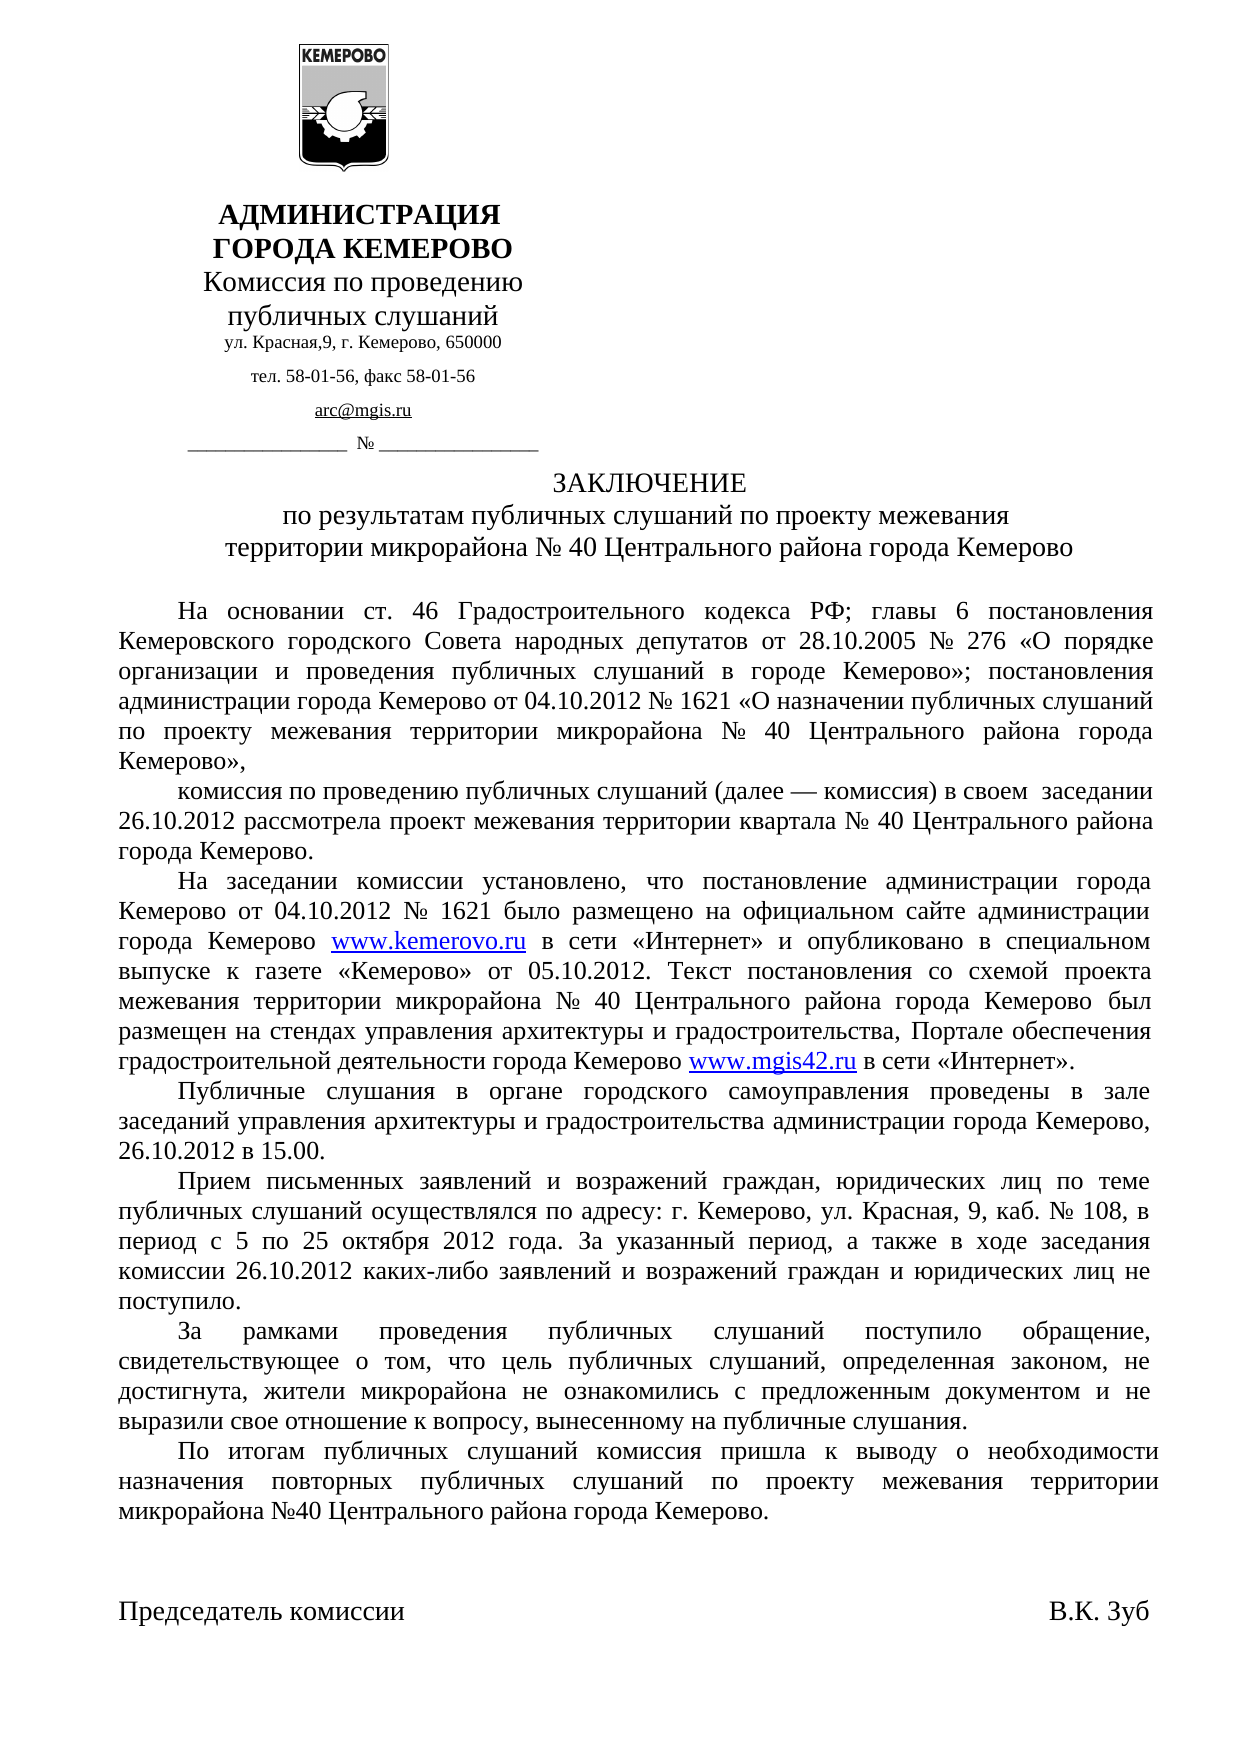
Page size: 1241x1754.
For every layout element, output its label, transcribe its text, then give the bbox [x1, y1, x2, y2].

text по результатам публичных слушаний по проекту межевания [118, 498, 1181, 530]
table_cell публичных слушаний [74, 298, 622, 331]
table_header [720, 197, 1171, 264]
text ЗАКЛЮЧЕНИЕ [118, 466, 1181, 498]
table_cell [720, 432, 1171, 466]
table_cell [720, 331, 1171, 365]
table_cell [720, 399, 1171, 432]
table_cell arc@mgis.ru [74, 399, 622, 432]
text Прием письменных заявлений и возражений граждан, юридических лиц по теме публичных слушаний осуществлялся по адресу: г. Кемерово, ул. Красная, 9, каб. № 108, в период с 5 по 25 октября 2012 года. За указанный период, а также в ходе заседания комиссии 26.10.2012 каких-либо заявлений и возражений граждан и юридических лиц не поступило. [118, 1165, 1152, 1315]
text комиссия по проведению публичных слушаний (далее — комиссия) в своем заседании 26.10.2012 рассмотрела проект межевания территории квартала № 40 Центрального района города Кемерово. [118, 775, 1154, 865]
picture [299, 44, 389, 172]
table_cell _________________ № _________________ [74, 432, 622, 466]
text По итогам публичных слушаний комиссия пришла к выводу о необходимости назначения повторных публичных слушаний по проекту межевания территории микрорайона №40 Центрального района города Кемерово. [118, 1435, 1160, 1525]
table_cell [623, 399, 720, 432]
table_cell [720, 264, 1171, 298]
table_cell [720, 365, 1171, 398]
table_cell [623, 365, 720, 398]
table_header АДМИНИСТРАЦИЯ ГОРОДА КЕМЕРОВО [74, 197, 622, 264]
text На заседании комиссии установлено, что постановление администрации города Кемерово от 04.10.2012 № 1621 было размещено на официальном сайте администрации города Кемерово www.kemerovo.ru в сети «Интернет» и опубликовано в специальном выпуске к газете «Кемерово» от 05.10.2012. Текст постановления со схемой проекта межевания территории микрорайона № 40 Центрального района города Кемерово был размещен на стендах управления архитектуры и градостроительства, Портале обеспечения градостроительной деятельности города Кемерово www.mgis42.ru в сети «Интернет». [118, 865, 1152, 1075]
table_cell [623, 264, 720, 298]
text На основании ст. 46 Градостроительного кодекса РФ; главы 6 постановления Кемеровского городского Совета народных депутатов от 28.10.2005 № 276 «О порядке организации и проведения публичных слушаний в городе Кемерово»; постановления администрации города Кемерово от 04.10.2012 № 1621 «О назначении публичных слушаний по проекту межевания территории микрорайона № 40 Центрального района города Кемерово», [118, 595, 1154, 775]
table_cell [623, 331, 720, 365]
text Публичные слушания в органе городского самоуправления проведены в зале заседаний управления архитектуры и градостроительства администрации города Кемерово, 26.10.2012 в 15.00. [118, 1075, 1152, 1165]
table_cell тел. 58-01-56, факс 58-01-56 [74, 365, 622, 398]
table_cell [623, 298, 720, 331]
table_cell ул. Красная,9, г. Кемерово, 650000 [74, 331, 622, 365]
text За рамками проведения публичных слушаний поступило обращение, свидетельствующее о том, что цель публичных слушаний, определенная законом, не достигнута, жители микрорайона не ознакомились с предложенным документом и не выразили свое отношение к вопросу, вынесенному на публичные слушания. [118, 1315, 1152, 1435]
title Председатель комиссии В.К. Зуб [118, 1593, 1154, 1626]
table_cell Комиссия по проведению [74, 264, 622, 298]
table_header [623, 197, 720, 264]
table_cell [720, 298, 1171, 331]
table_cell [623, 432, 720, 466]
text территории микрорайона № 40 Центрального района города Кемерово [118, 530, 1181, 563]
